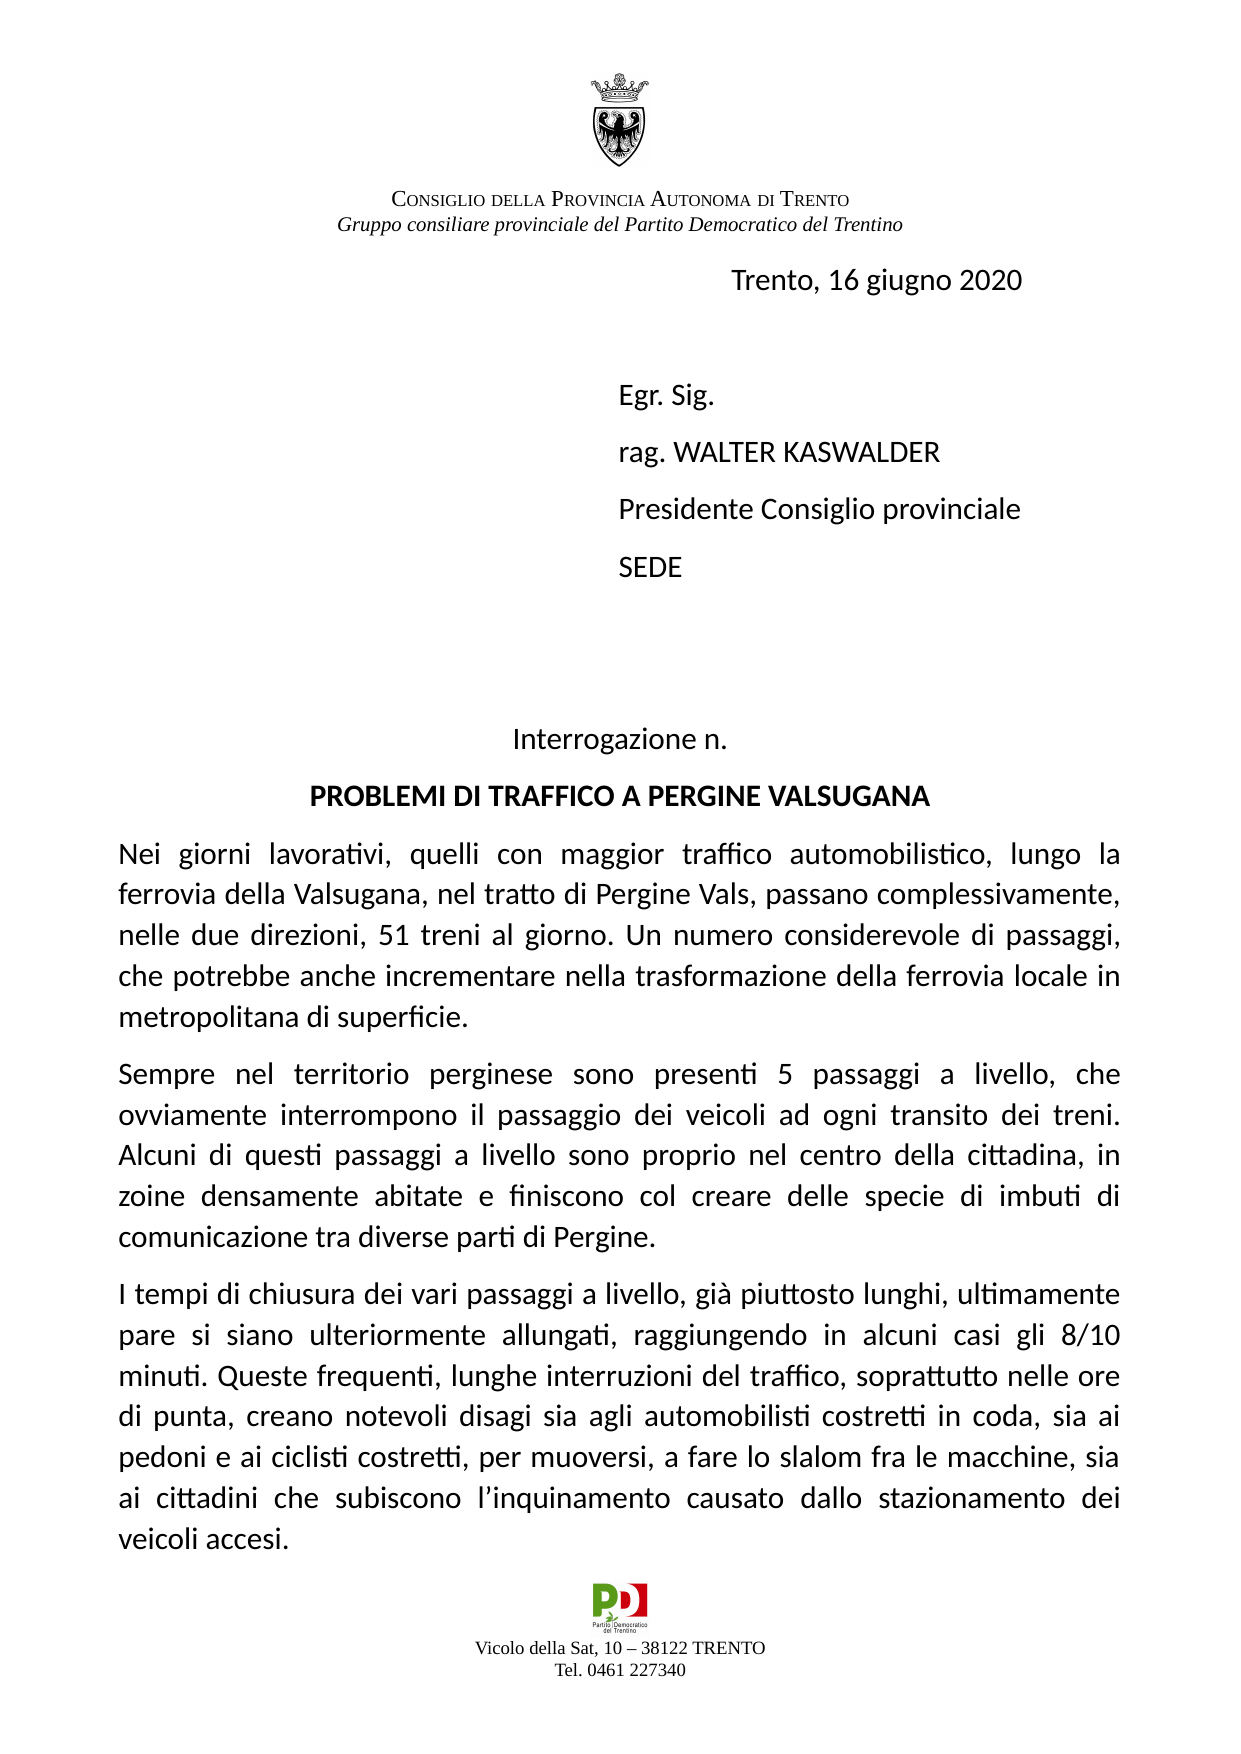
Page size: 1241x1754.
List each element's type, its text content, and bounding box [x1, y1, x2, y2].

text Egr. Sig. [118, 374, 1122, 413]
text Trento, 16 giugno 2020 [118, 260, 1122, 298]
text Presidente Consiglio provinciale [118, 489, 1122, 527]
text SEDE [118, 547, 1122, 585]
text Interrogazione n. [118, 719, 1122, 757]
picture [590, 1581, 650, 1637]
picture [590, 73, 650, 167]
text I tempi di chiusura dei vari passaggi a livello, già piuttosto lunghi, ultimamente pare si siano ulteriormente allungati, raggiungendo in alcuni casi gli 8/10 minuti. Queste frequenti, lunghe interruzioni del traffico, soprattutto nelle ore di punta, creano notevoli disagi sia agli automobilisti costretti in coda, sia ai pedoni e ai ciclisti costretti, per muoversi, a fare lo slalom fra le macchine, sia ai cittadini che subiscono l’inquinamento causato dallo stazionamento dei veicoli accesi. [118, 1274, 1122, 1557]
text Nei giorni lavorativi, quelli con maggior traffico automobilistico, lungo la ferrovia della Valsugana, nel tratto di Pergine Vals, passano complessivamente, nelle due direzioni, 51 treni al giorno. Un numero considerevole di passaggi, che potrebbe anche incrementare nella trasformazione della ferrovia locale in metropolitana di superficie. [118, 834, 1122, 1035]
text Sempre nel territorio perginese sono presenti 5 passaggi a livello, che ovviamente interrompono il passaggio dei veicoli ad ogni transito dei treni. Alcuni di questi passaggi a livello sono proprio nel centro della cittadina, in zoine densamente abitate e finiscono col creare delle specie di imbuti di comunicazione tra diverse parti di Pergine. [118, 1054, 1122, 1255]
text PROBLEMI DI TRAFFICO A PERGINE VALSUGANA [118, 776, 1122, 814]
text rag. WALTER KASWALDER [118, 432, 1122, 470]
